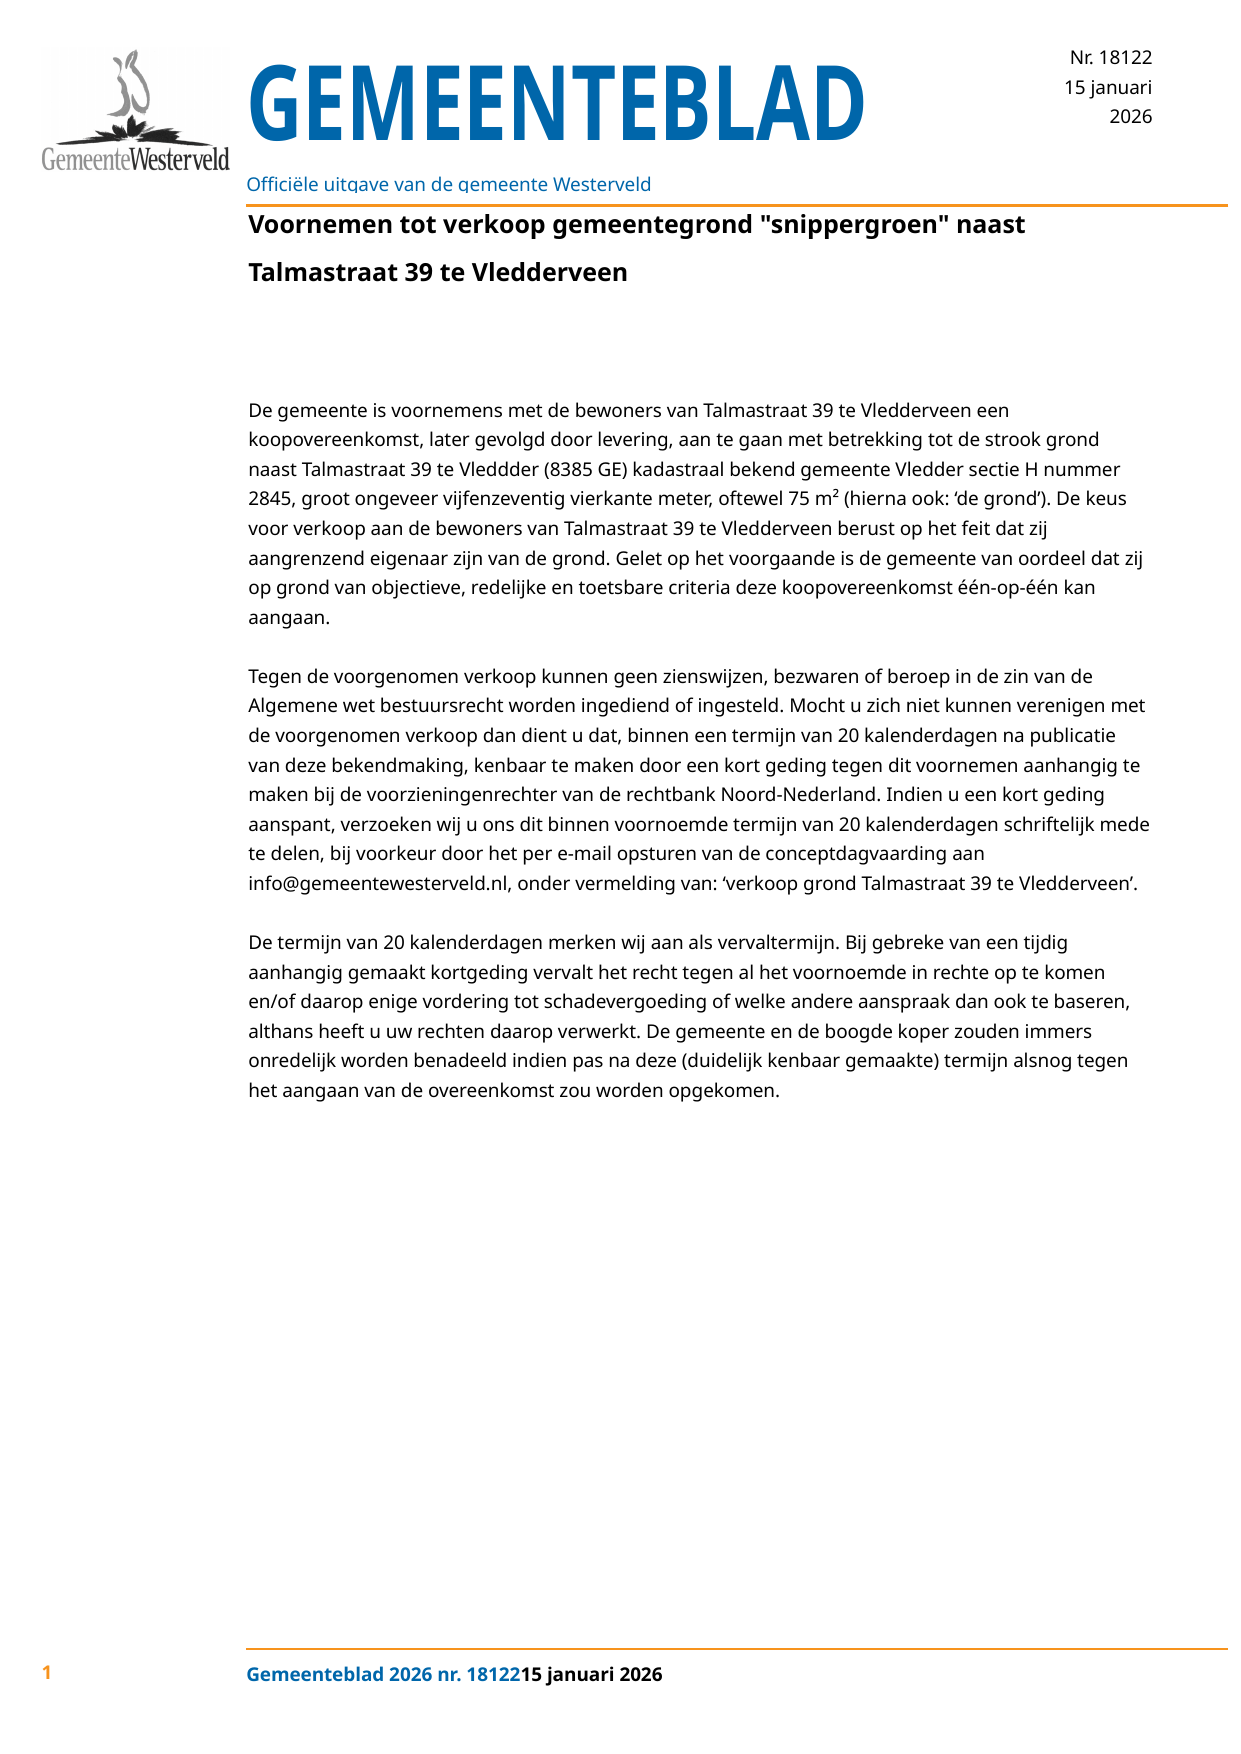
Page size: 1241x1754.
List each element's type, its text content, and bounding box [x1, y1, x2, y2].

picture [41, 47, 231, 172]
text De gemeente is voornemens met de bewoners van Talmastraat 39 te Vledderveen een koopovereenkomst, later gevolgd door levering, aan te gaan met betrekking tot de strook grond naast Talmastraat 39 te Vleddder (8385 GE) kadastraal bekend gemeente Vledder sectie H nummer 2845, groot ongeveer vijfenzeventig vierkante meter, oftewel 75 m² (hierna ook: ‘de grond’). De keus voor verkoop aan de bewoners van Talmastraat 39 te Vledderveen berust op het feit dat zij aangrenzend eigenaar zijn van de grond. Gelet op het voorgaande is de gemeente van oordeel dat zij op grond van objectieve, redelijke en toetsbare criteria deze koopovereenkomst één-op-één kan aangaan. [248, 397, 1152, 629]
text Tegen de voorgenomen verkoop kunnen geen zienswijzen, bezwaren of beroep in de zin van de Algemene wet bestuursrecht worden ingediend of ingesteld. Mocht u zich niet kunnen verenigen met de voorgenomen verkoop dan dient u dat, binnen een termijn van 20 kalenderdagen na publicatie van deze bekendmaking, kenbaar te maken door een kort geding tegen dit voornemen aanhangig te maken bij de voorzieningenrechter van de rechtbank Noord-Nederland. Indien u een kort geding aanspant, verzoeken wij u ons dit binnen voornoemde termijn van 20 kalenderdagen schriftelijk mede te delen, bij voorkeur door het per e-mail opsturen van de conceptdagvaarding aan info@gemeentewesterveld.nl, onder vermelding van: ‘verkoop grond Talmastraat 39 te Vledderveen’. [248, 663, 1152, 896]
text Voornemen tot verkoop gemeentegrond "snippergroen" naast Talmastraat 39 te Vledderveen [248, 207, 1152, 288]
text De termijn van 20 kalenderdagen merken wij aan als vervaltermijn. Bij gebreke van een tijdig aanhangig gemaakt kortgeding vervalt het recht tegen al het voornoemde in rechte op te komen en/of daarop enige vordering tot schadevergoeding of welke andere aanspraak dan ook te baseren, althans heeft u uw rechten daarop verwerkt. De gemeente en de boogde koper zouden immers onredelijk worden benadeeld indien pas na deze (duidelijk kenbaar gemaakte) termijn alsnog tegen het aangaan van de overeenkomst zou worden opgekomen. [248, 929, 1152, 1103]
